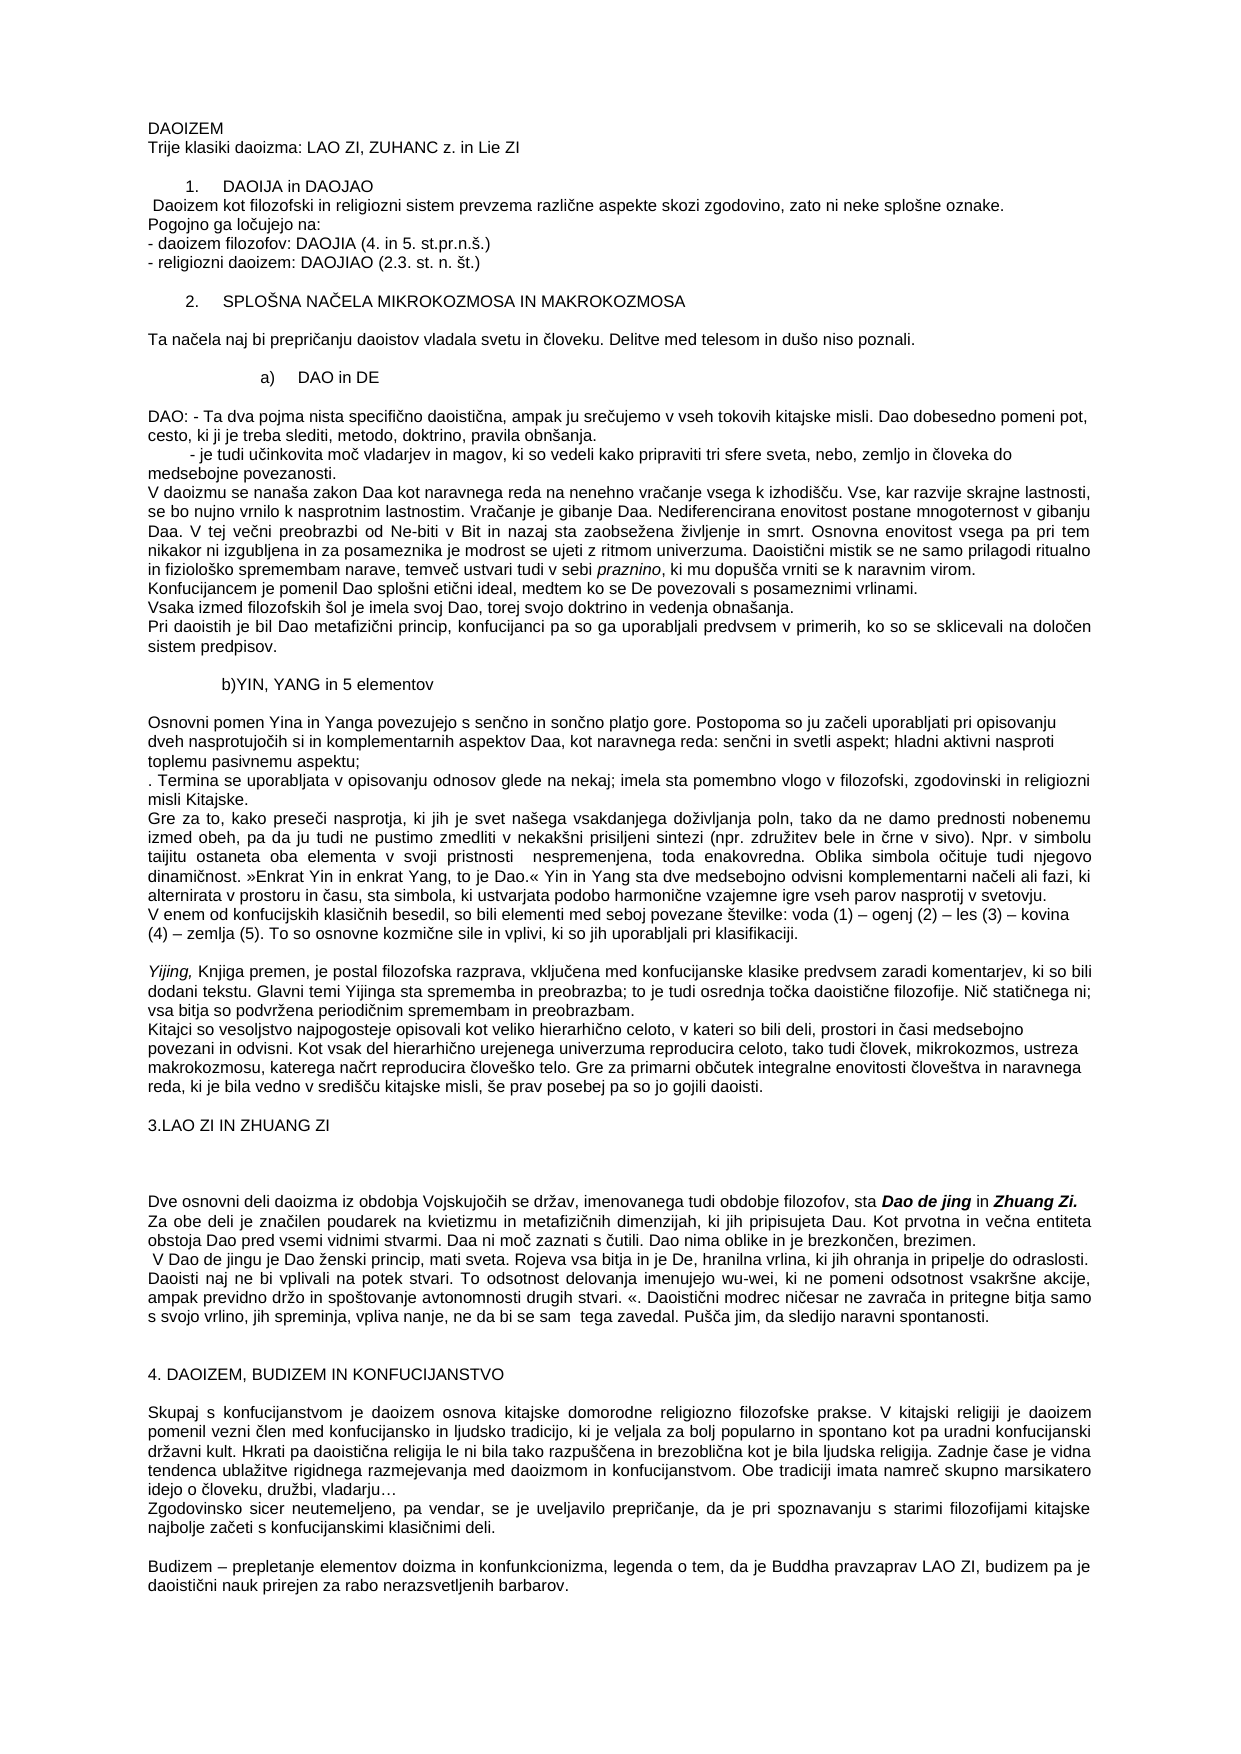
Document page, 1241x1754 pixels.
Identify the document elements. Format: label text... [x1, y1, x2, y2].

text - daoizem filozofov: DAOJIA (4. in 5. st.pr.n.š.) [148, 234, 1092, 253]
text Osnovni pomen Yina in Yanga povezujejo s senčno in sončno platjo gore. Postopoma so ju začeli uporabljati pri opisovanju dveh nasprotujočih si in komplementarnih aspektov Daa, kot naravnega reda: senčni in svetli aspekt; hladni aktivni nasproti toplemu pasivnemu aspektu; [148, 713, 1092, 771]
text Daoizem kot filozofski in religiozni sistem prevzema različne aspekte skozi zgodovino, zato ni neke splošne oznake. [148, 196, 1092, 215]
text Za obe deli je značilen poudarek na kvietizmu in metafizičnih dimenzijah, ki jih pripisujeta Dau. Kot prvotna in večna entiteta obstoja Dao pred vsemi vidnimi stvarmi. Daa ni moč zaznati s čutili. Dao nima oblike in je brezkončen, brezimen. [148, 1211, 1092, 1250]
text V daoizmu se nanaša zakon Daa kot naravnega reda na nenehno vračanje vsega k izhodišču. Vse, kar razvije skrajne lastnosti, se bo nujno vrnilo k nasprotnim lastnostim. Vračanje je gibanje Daa. Nediferencirana enovitost postane mnogoternost v gibanju Daa. V tej večni preobrazbi od Ne-biti v Bit in nazaj sta zaobsežena življenje in smrt. Osnovna enovitost vsega pa pri tem nikakor ni izgubljena in za posameznika je modrost se ujeti z ritmom univerzuma. Daoistični mistik se ne samo prilagodi ritualno in fiziološko spremembam narave, temveč ustvari tudi v sebi praznino, ki mu dopušča vrniti se k naravnim virom. [148, 483, 1092, 579]
text Yijing, Knjiga premen, je postal filozofska razprava, vključena med konfucijanske klasike predvsem zaradi komentarjev, ki so bili dodani tekstu. Glavni temi Yijinga sta sprememba in preobrazba; to je tudi osrednja točka daoistične filozofije. Nič statičnega ni; vsa bitja so podvržena periodičnim spremembam in preobrazbam. [148, 962, 1092, 1020]
text DAO: - Ta dva pojma nista specifično daoistična, ampak ju srečujemo v vseh tokovih kitajske misli. Dao dobesedno pomeni pot, cesto, ki ji je treba slediti, metodo, doktrino, pravila obnšanja. [148, 406, 1092, 445]
text DAOIZEM [148, 119, 1092, 138]
text Pri daoistih je bil Dao metafizični princip, konfucijanci pa so ga uporabljali predvsem v primerih, ko so se sklicevali na določen sistem predpisov. [148, 617, 1092, 656]
text Budizem – prepletanje elementov doizma in konfunkcionizma, legenda o tem, da je Buddha pravzaprav LAO ZI, budizem pa je daoistični nauk prirejen za rabo nerazsvetljenih barbarov. [148, 1556, 1092, 1595]
text Konfucijancem je pomenil Dao splošni etični ideal, medtem ko se De povezovali s posameznimi vrlinami. [148, 579, 1092, 598]
text V enem od konfucijskih klasičnih besedil, so bili elementi med seboj povezane številke: voda (1) – ogenj (2) – les (3) – kovina (4) – zemlja (5). To so osnovne kozmične sile in vplivi, ki so jih uporabljali pri klasifikaciji. [148, 905, 1092, 943]
text - je tudi učinkovita moč vladarjev in magov, ki so vedeli kako pripraviti tri sfere sveta, nebo, zemljo in človeka do medsebojne povezanosti. [148, 445, 1092, 483]
list DAOIJA in DAOJAO [185, 176, 1092, 196]
text . Termina se uporabljata v opisovanju odnosov glede na nekaj; imela sta pomembno vlogo v filozofski, zgodovinski in religiozni misli Kitajske. [148, 771, 1092, 809]
text Daoisti naj ne bi vplivali na potek stvari. To odsotnost delovanja imenujejo wu-wei, ki ne pomeni odsotnost vsakršne akcije, ampak previdno držo in spoštovanje avtonomnosti drugih stvari. «. Daoistični modrec ničesar ne zavrača in pritegne bitja samo s svojo vrlino, jih spreminja, vpliva nanje, ne da bi se sam tega zavedal. Pušča jim, da sledijo naravni spontanosti. [148, 1269, 1092, 1326]
text - religiozni daoizem: DAOJIAO (2.3. st. n. št.) [148, 253, 1092, 272]
text Gre za to, kako preseči nasprotja, ki jih je svet našega vsakdanjega doživljanja poln, tako da ne damo prednosti nobenemu izmed obeh, pa da ju tudi ne pustimo zmedliti v nekakšni prisiljeni sintezi (npr. združitev bele in črne v sivo). Npr. v simbolu taijitu ostaneta oba elementa v svoji pristnosti nespremenjena, toda enakovredna. Oblika simbola očituje tudi njegovo dinamičnost. »Enkrat Yin in enkrat Yang, to je Dao.« Yin in Yang sta dve medsebojno odvisni komplementarni načeli ali fazi, ki alternirata v prostoru in času, sta simbola, ki ustvarjata podobo harmonične vzajemne igre vseh parov nasprotij v svetovju. [148, 809, 1092, 905]
text Kitajci so vesoljstvo najpogosteje opisovali kot veliko hierarhično celoto, v kateri so bili deli, prostori in časi medsebojno povezani in odvisni. Kot vsak del hierarhično urejenega univerzuma reproducira celoto, tako tudi človek, mikrokozmos, ustreza makrokozmosu, katerega načrt reproducira človeško telo. Gre za primarni občutek integralne enovitosti človeštva in naravnega reda, ki je bila vedno v središču kitajske misli, še prav posebej pa so jo gojili daoisti. [148, 1020, 1092, 1096]
text Ta načela naj bi prepričanju daoistov vladala svetu in človeku. Delitve med telesom in dušo niso poznali. [148, 330, 1092, 349]
text Vsaka izmed filozofskih šol je imela svoj Dao, torej svojo doktrino in vedenja obnašanja. [148, 598, 1092, 617]
text Pogojno ga ločujejo na: [148, 215, 1092, 234]
text Trije klasiki daoizma: LAO ZI, ZUHANC z. in Lie ZI [148, 138, 1092, 157]
text V Dao de jingu je Dao ženski princip, mati sveta. Rojeva vsa bitja in je De, hranilna vrlina, ki jih ohranja in pripelje do odraslosti. [148, 1250, 1092, 1269]
text b)YIN, YANG in 5 elementov [148, 675, 1092, 694]
text Zgodovinsko sicer neutemeljeno, pa vendar, se je uveljavilo prepričanje, da je pri spoznavanju s starimi filozofijami kitajske najbolje začeti s konfucijanskimi klasičnimi deli. [148, 1499, 1092, 1537]
text 3.LAO ZI IN ZHUANG ZI [148, 1116, 1092, 1135]
list SPLOŠNA NAČELA MIKROKOZMOSA IN MAKROKOZMOSA [185, 291, 1092, 311]
text 4. DAOIZEM, BUDIZEM IN KONFUCIJANSTVO [148, 1365, 1092, 1384]
text Skupaj s konfucijanstvom je daoizem osnova kitajske domorodne religiozno filozofske prakse. V kitajski religiji je daoizem pomenil vezni člen med konfucijansko in ljudsko tradicijo, ki je veljala za bolj popularno in spontano kot pa uradni konfucijanski državni kult. Hkrati pa daoistična religija le ni bila tako razpuščena in brezoblična kot je bila ljudska religija. Zadnje čase je vidna tendenca ublažitve rigidnega razmejevanja med daoizmom in konfucijanstvom. Obe tradiciji imata namreč skupno marsikatero idejo o človeku, družbi, vladarju… [148, 1403, 1092, 1499]
list DAO in DE [260, 368, 1092, 387]
text Dve osnovni deli daoizma iz obdobja Vojskujočih se držav, imenovanega tudi obdobje filozofov, sta Dao de jing in Zhuang Zi. [148, 1192, 1092, 1211]
